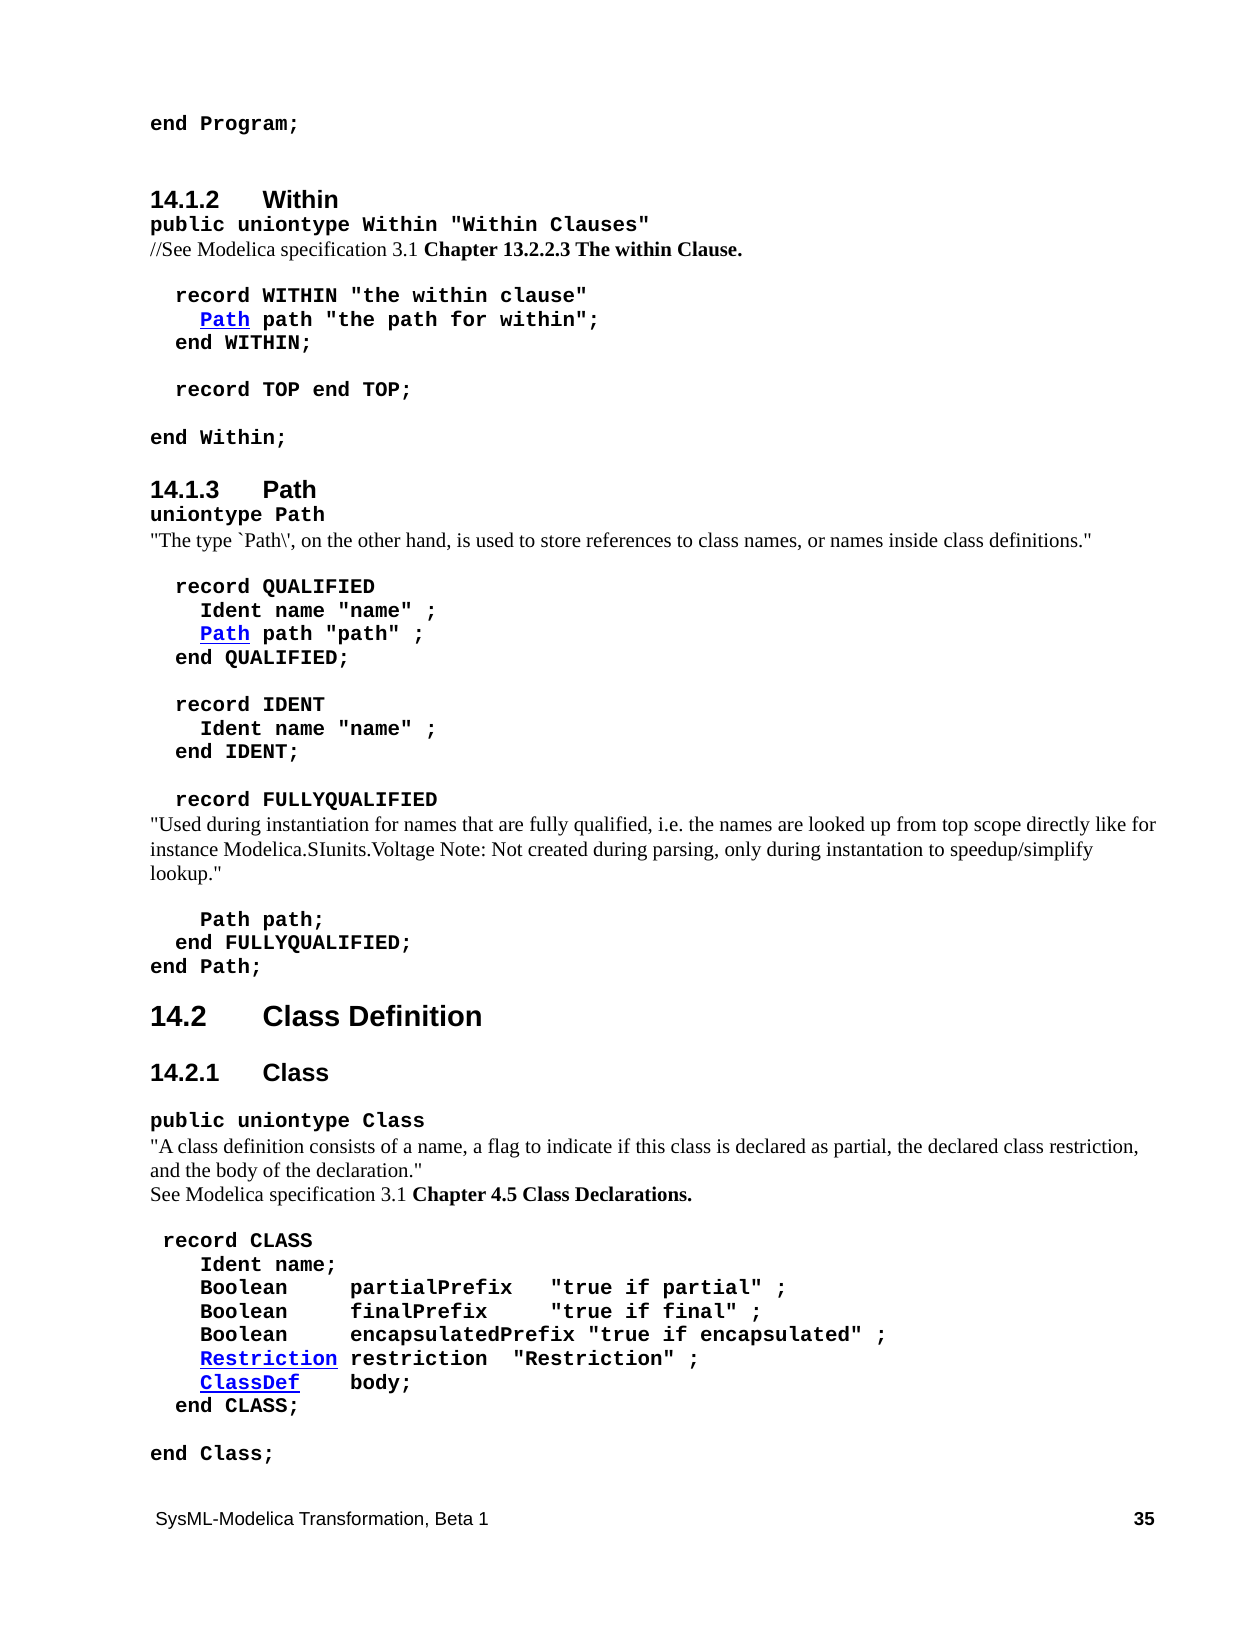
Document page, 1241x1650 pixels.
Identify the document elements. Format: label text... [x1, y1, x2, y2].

text end WITHIN; [150, 332, 1166, 356]
subtitle Class Definition [150, 999, 1166, 1033]
text "Used during instantiation for names that are fully qualified, i.e. the names are looked up from top scope directly like for instance Modelica.SIunits.Voltage Note: Not created during parsing, only during instantation to speedup/simplify lookup." [150, 812, 1166, 884]
subtitle Within [150, 185, 1166, 213]
text public uniontype Within "Within Clauses" [150, 213, 1166, 237]
text Boolean partialPrefix "true if partial" ; [150, 1277, 1166, 1301]
text record FULLYQUALIFIED [150, 789, 1166, 812]
text Path path "path" ; [150, 623, 1166, 647]
text See Modelica specification 3.1 Chapter 4.5 Class Declarations. [150, 1182, 1166, 1206]
text end QUALIFIED; [150, 647, 1166, 671]
text uniontype Path [150, 504, 1166, 528]
text //See Modelica specification 3.1 Chapter 13.2.2.3 The within Clause. [150, 237, 1166, 261]
text end Class; [150, 1443, 1166, 1466]
text record TOP end TOP; [150, 379, 1166, 403]
text record IDENT [150, 694, 1166, 718]
text end Within; [150, 427, 1166, 450]
text Path path "the path for within"; [150, 308, 1166, 332]
subtitle Class [150, 1058, 1166, 1086]
text "A class definition consists of a name, a flag to indicate if this class is declared as partial, the declared class restriction, and the body of the declaration." [150, 1134, 1166, 1182]
text end CLASS; [150, 1395, 1166, 1419]
text Boolean finalPrefix "true if final" ; [150, 1301, 1166, 1324]
text record WITHIN "the within clause" [150, 285, 1166, 308]
text Ident name "name" ; [150, 599, 1166, 623]
text end FULLYQUALIFIED; [150, 932, 1166, 956]
text Path path; [150, 909, 1166, 932]
text Boolean encapsulatedPrefix "true if encapsulated" ; [150, 1324, 1166, 1348]
text public uniontype Class [150, 1110, 1166, 1134]
text ClassDef body; [150, 1372, 1166, 1395]
text Restriction restriction "Restriction" ; [150, 1348, 1166, 1372]
subtitle Path [150, 475, 1166, 504]
text record CLASS [150, 1230, 1166, 1253]
text record QUALIFIED [150, 576, 1166, 599]
text end Path; [150, 956, 1166, 979]
text end IDENT; [150, 741, 1166, 765]
text Ident name; [150, 1253, 1166, 1277]
text Ident name "name" ; [150, 718, 1166, 741]
text "The type `Path\', on the other hand, is used to store references to class names, or names inside class definitions." [150, 528, 1166, 552]
text end Program; [150, 112, 1166, 136]
